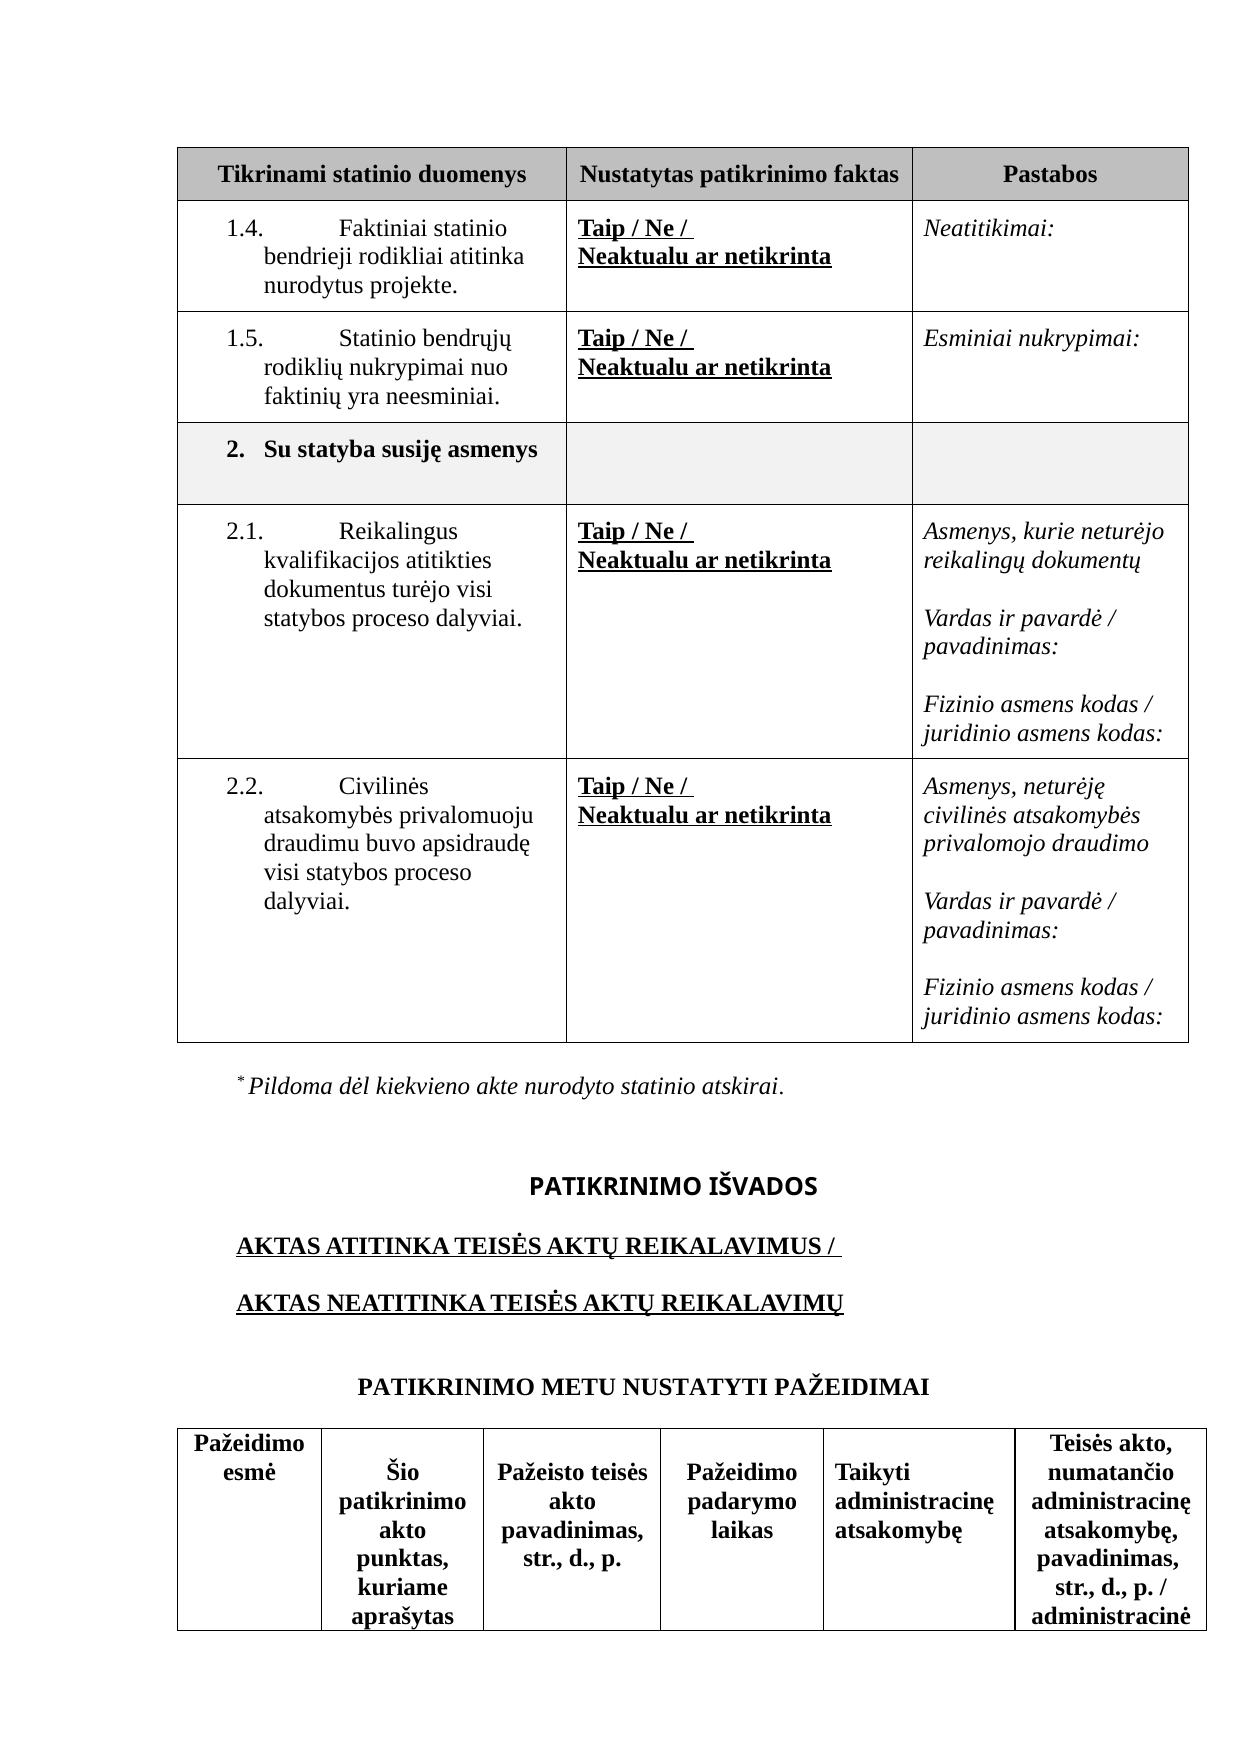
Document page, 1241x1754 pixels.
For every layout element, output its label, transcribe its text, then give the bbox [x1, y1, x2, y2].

table_header Pažeidimo esmė [178, 1429, 321, 1630]
table_cell Neatitikimai: [913, 201, 1188, 311]
text AKTAS NEATITINKA TEISĖS AKTŲ REIKALAVIMŲ [177, 1288, 1169, 1317]
text Patikrinimo išvados [177, 1168, 1169, 1202]
table_cell Asmenys, kurie neturėjo reikalingų dokumentų Vardas ir pavardė / pavadinimas: Fizinio asmens kodas / juridinio asmens kodas: [913, 505, 1188, 758]
table_header Pažeisto teisės akto pavadinimas, str., d., p. [484, 1429, 660, 1630]
table_cell 1.4. Faktiniai statinio bendrieji rodikliai atitinka nurodytus projekte. [178, 201, 566, 311]
table_cell 1.5. Statinio bendrųjų rodiklių nukrypimai nuo faktinių yra neesminiai. [178, 312, 566, 422]
table_header Šio patikrinimo akto punktas, kuriame aprašytas [322, 1429, 483, 1630]
table_cell 2. Su statyba susiję asmenys [178, 423, 566, 504]
table_header Tikrinami statinio duomenys [178, 148, 566, 200]
table_cell 2.1. Reikalingus kvalifikacijos atitikties dokumentus turėjo visi statybos proceso dalyviai. [178, 505, 566, 758]
text AKTAS ATITINKA TEISĖS AKTŲ REIKALAVIMUS / [177, 1231, 1169, 1260]
table_cell Taip / Ne / Neaktualu ar netikrinta [567, 505, 912, 758]
text PATikrinimo metu nustatytI pažeidimAI [177, 1372, 1110, 1401]
table_cell 2.2. Civilinės atsakomybės privalomuoju draudimu buvo apsidraudę visi statybos proceso dalyviai. [178, 759, 566, 1042]
table_cell [913, 423, 1188, 504]
table_cell Taip / Ne / Neaktualu ar netikrinta [567, 201, 912, 311]
table_header Pastabos [913, 148, 1188, 200]
table_cell Taip / Ne / Neaktualu ar netikrinta [567, 312, 912, 422]
table_header Taikyti administracinę atsakomybę [824, 1429, 1014, 1630]
table_header Pažeidimo padarymo laikas [661, 1429, 823, 1630]
table_cell Asmenys, neturėję civilinės atsakomybės privalomojo draudimo Vardas ir pavardė / pavadinimas: Fizinio asmens kodas / juridinio asmens kodas: [913, 759, 1188, 1042]
text * Pildoma dėl kiekvieno akte nurodyto statinio atskirai. [177, 1071, 1169, 1100]
table_cell [567, 423, 912, 504]
table_cell Taip / Ne / Neaktualu ar netikrinta [567, 759, 912, 1042]
table_cell Esminiai nukrypimai: [913, 312, 1188, 422]
table_header Nustatytas patikrinimo faktas [567, 148, 912, 200]
table_header Teisės akto, numatančio administracinę atsakomybę, pavadinimas, str., d., p. / administracinė [1016, 1429, 1206, 1630]
